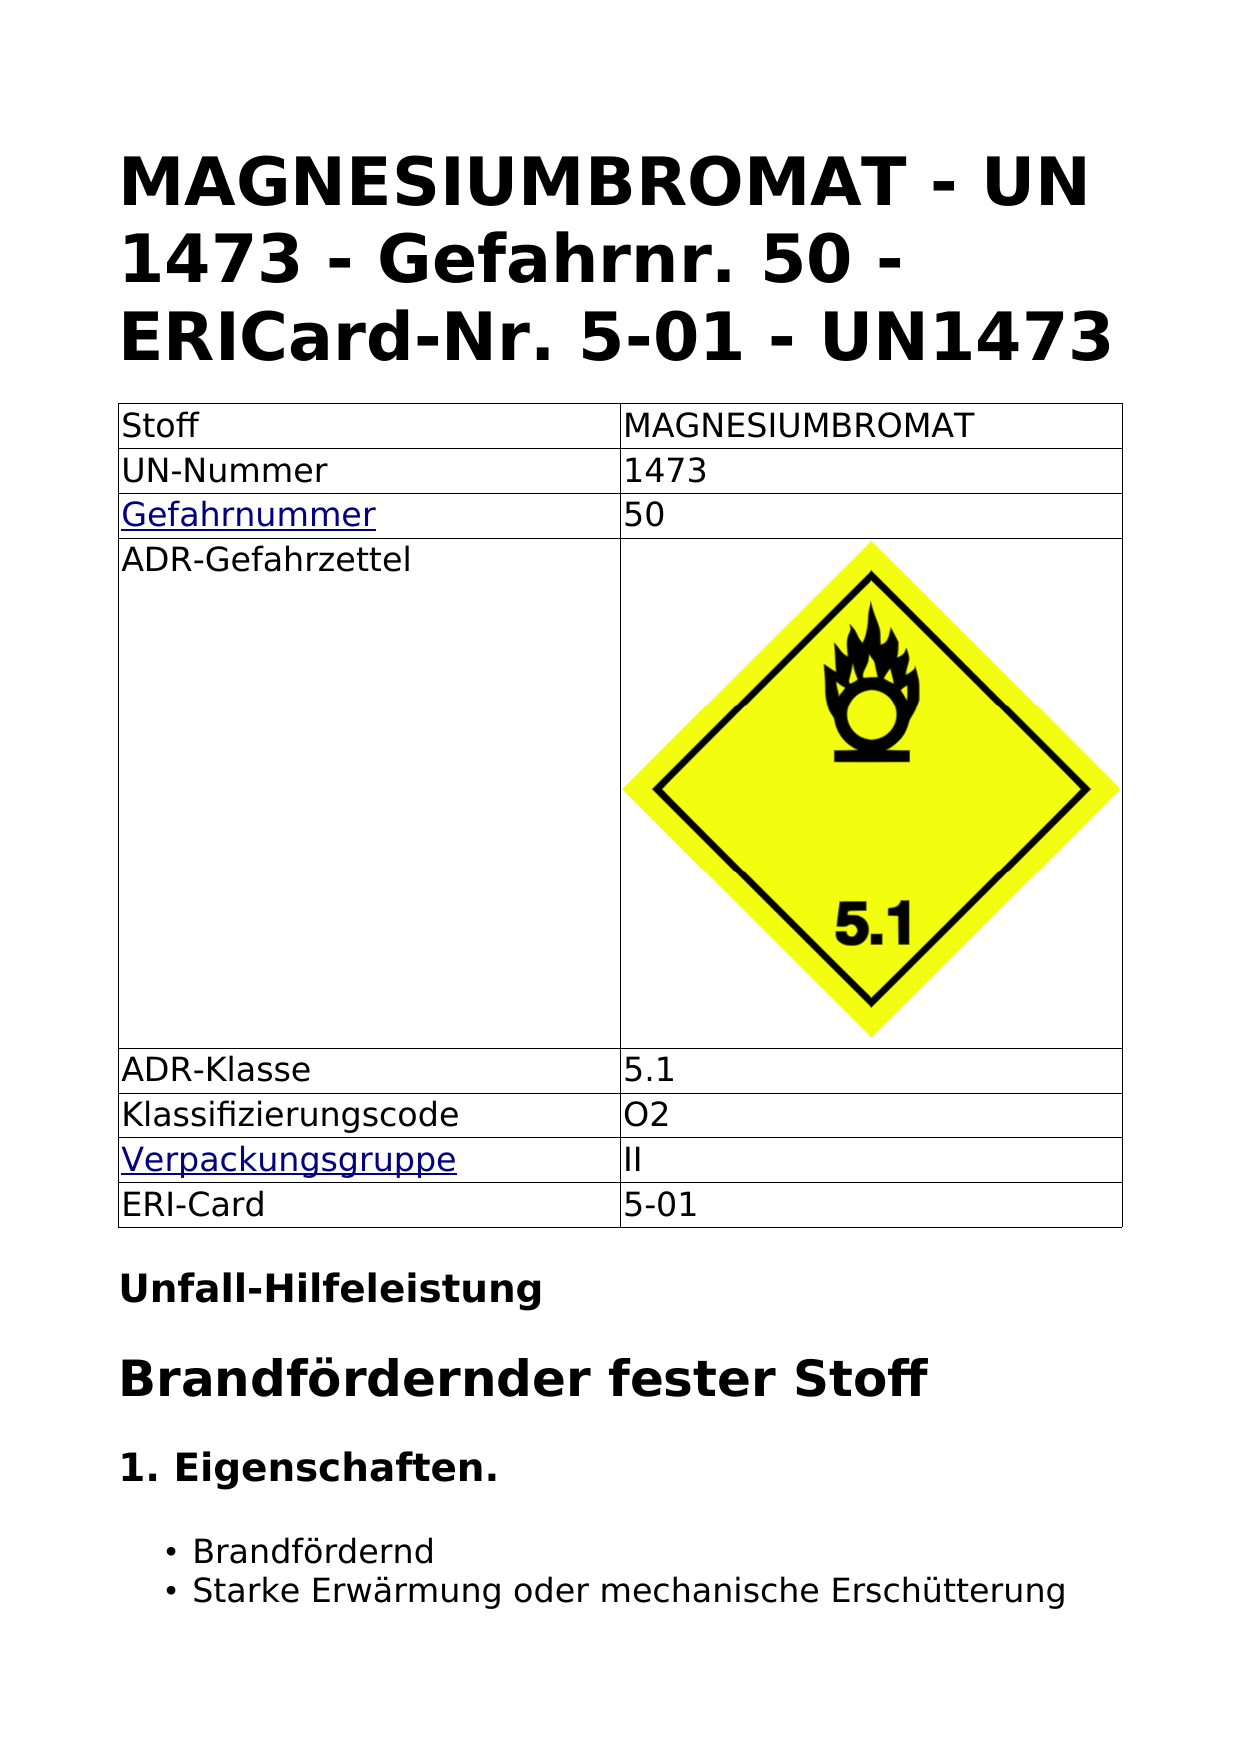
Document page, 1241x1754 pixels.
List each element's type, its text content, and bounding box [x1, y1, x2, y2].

table_cell Gefahrnummer [119, 494, 620, 538]
table_cell Klassifizierungscode [119, 1094, 620, 1137]
table_cell 5.1 [621, 1049, 1122, 1092]
picture [622, 540, 1120, 1037]
table_header MAGNESIUMBROMAT [621, 404, 1122, 448]
table_cell O2 [621, 1094, 1122, 1137]
table_header Stoff [119, 404, 620, 448]
subtitle Unfall-Hilfeleistung [118, 1267, 1122, 1312]
list Starke Erwärmung oder mechanische Erschütterung [177, 1571, 1122, 1610]
table_cell UN-Nummer [119, 449, 620, 493]
table_cell 1473 [621, 449, 1122, 493]
table_cell Verpackungsgruppe [119, 1138, 620, 1182]
table_cell ADR-Gefahrzettel [119, 539, 620, 1048]
table_cell ERI-Card [119, 1183, 620, 1227]
table_cell [621, 539, 1122, 1048]
subtitle MAGNESIUMBROMAT - UN 1473 - Gefahrnr. 50 - ERICard-Nr. 5-01 - UN1473 [118, 143, 1122, 376]
table_cell II [621, 1138, 1122, 1182]
subtitle 1. Eigenschaften. [118, 1445, 1122, 1490]
table_cell ADR-Klasse [119, 1049, 620, 1092]
table_cell 50 [621, 494, 1122, 538]
list Brandfördernd [177, 1532, 1122, 1571]
table_cell 5-01 [621, 1183, 1122, 1227]
subtitle Brandfördernder fester Stoff [118, 1349, 1122, 1408]
